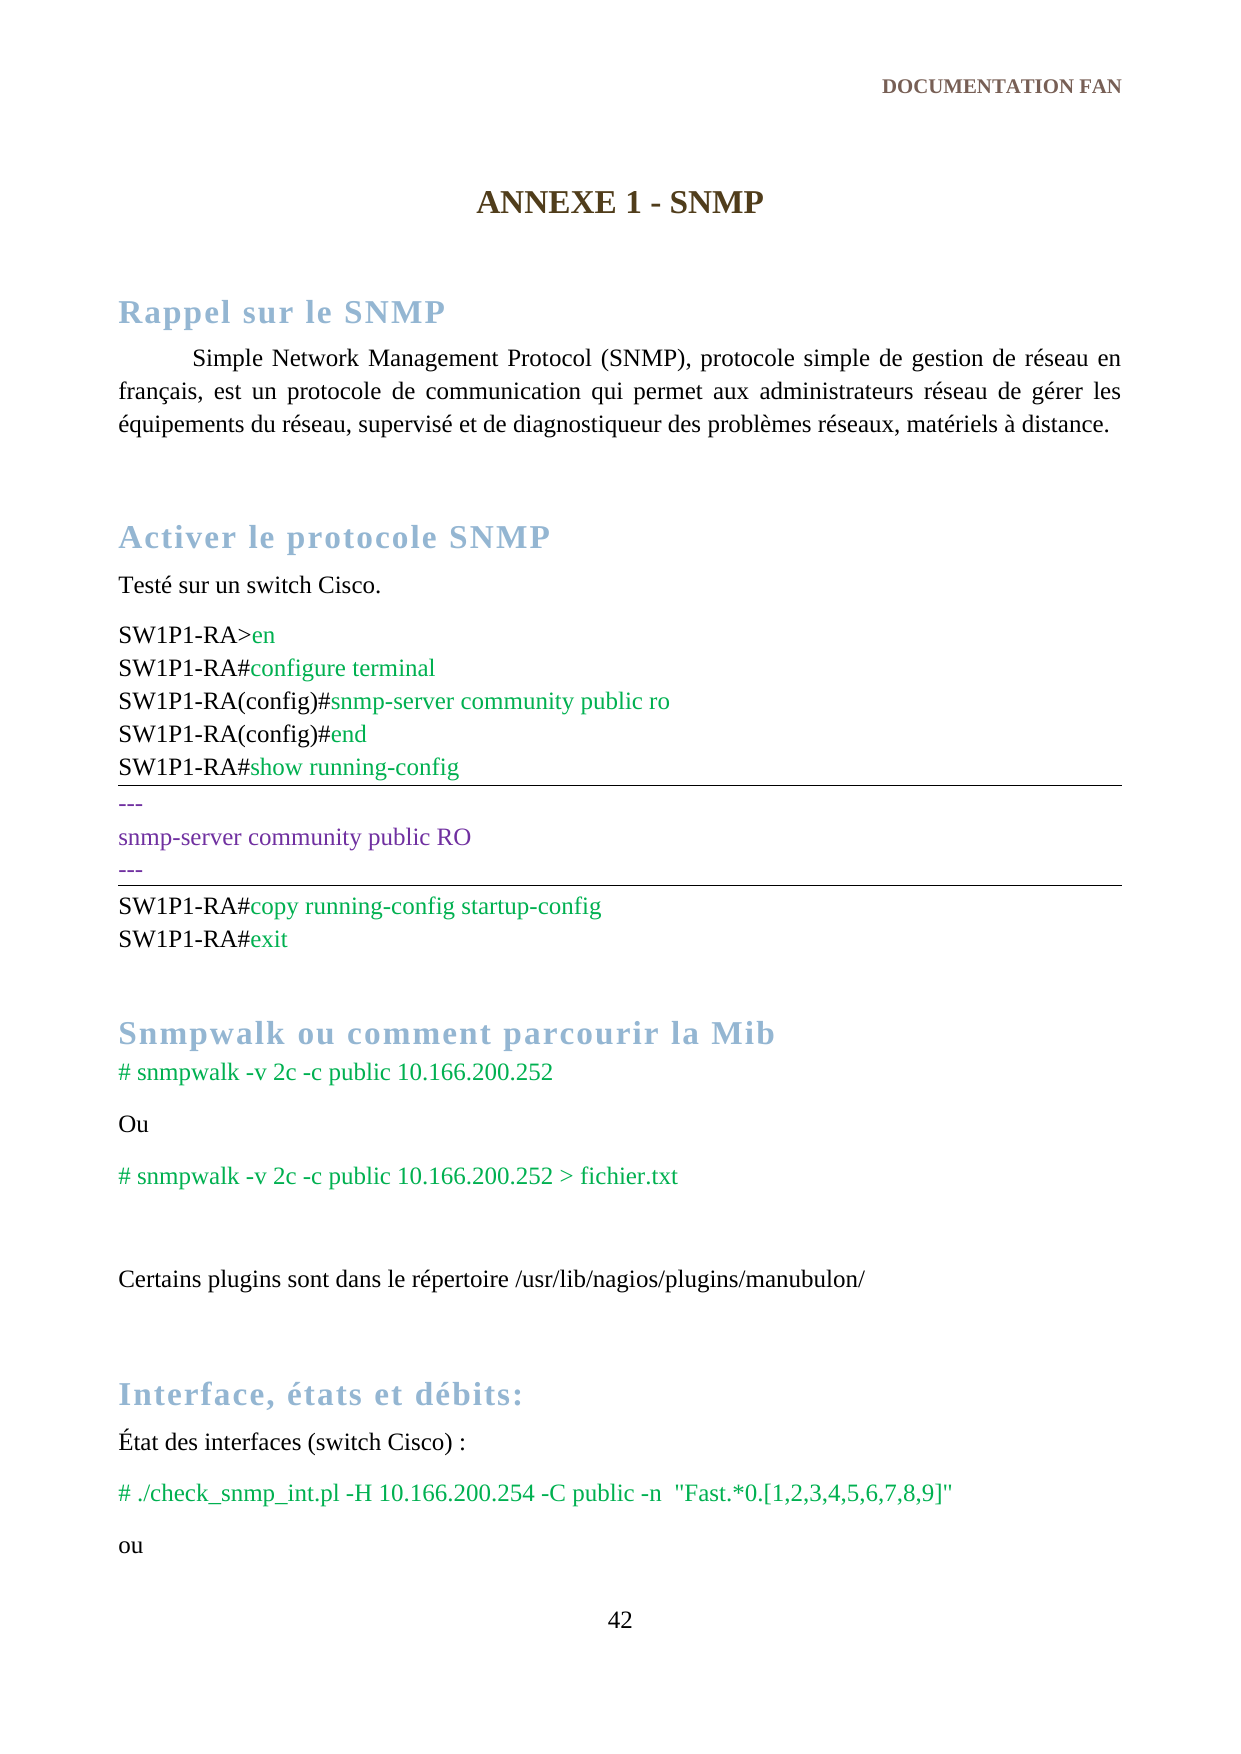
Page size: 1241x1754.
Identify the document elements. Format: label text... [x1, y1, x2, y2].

text snmp-server community public RO [118, 818, 1122, 850]
text --- [118, 851, 1122, 885]
text Simple Network Management Protocol (SNMP), protocole simple de gestion de réseau en français, est un protocole de communication qui permet aux administrateurs réseau de gérer les équipements du réseau, supervisé et de diagnostiqueur des problèmes réseaux, matériels à distance. [118, 343, 1122, 438]
subtitle Activer le protocole SNMP [118, 518, 1122, 556]
subtitle Rappel sur le SNMP [118, 293, 1122, 331]
text SW1P1-RA(config)#end [118, 719, 1122, 748]
subtitle Interface, états et débits: [118, 1374, 1122, 1413]
text Testé sur un switch Cisco. [118, 570, 1122, 599]
subtitle Snmpwalk ou comment parcourir la Mib [118, 1013, 1122, 1052]
subtitle ANNEXE 1 - SNMP [118, 182, 1122, 221]
text # ./check_snmp_int.pl -H 10.166.200.254 -C public -n "Fast.*0.[1,2,3,4,5,6,7,8,9]" [118, 1478, 1122, 1507]
text # snmpwalk -v 2c -c public 10.166.200.252 [118, 1057, 1122, 1086]
text SW1P1-RA(config)#snmp-server community public ro [118, 686, 1122, 715]
text État des interfaces (switch Cisco) : [118, 1427, 1122, 1455]
text --- [118, 786, 1122, 817]
text SW1P1-RA#configure terminal [118, 653, 1122, 682]
text Certains plugins sont dans le répertoire /usr/lib/nagios/plugins/manubulon/ [118, 1264, 1122, 1293]
text SW1P1-RA#exit [118, 924, 1122, 952]
text ou [118, 1530, 1122, 1559]
text SW1P1-RA#show running-config [118, 752, 1122, 781]
text # snmpwalk -v 2c -c public 10.166.200.252 > fichier.txt [118, 1161, 1122, 1190]
text SW1P1-RA>en [118, 620, 1122, 649]
text Ou [118, 1109, 1122, 1138]
text SW1P1-RA#copy running-config startup-config [118, 891, 1122, 919]
